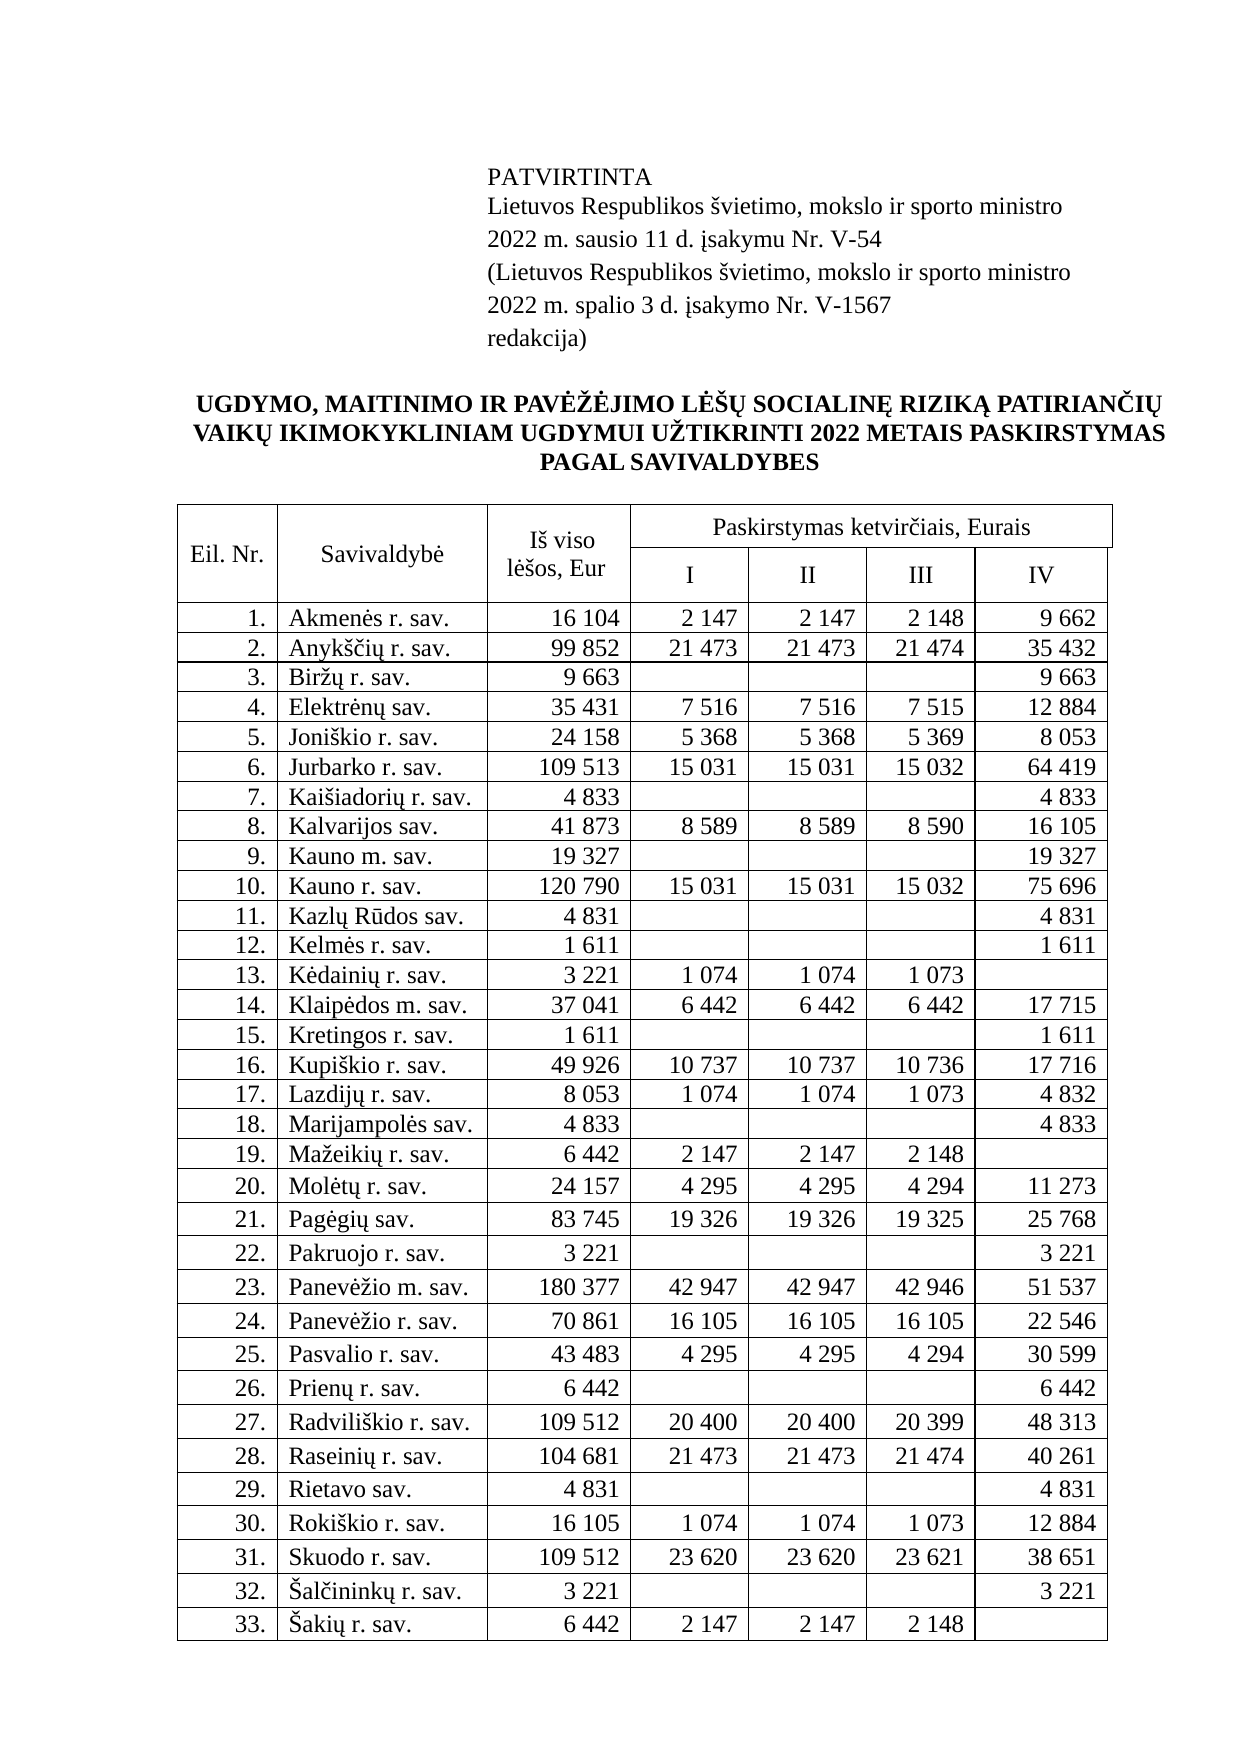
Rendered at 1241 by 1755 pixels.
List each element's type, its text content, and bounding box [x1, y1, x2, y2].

table_cell [1108, 1607, 1112, 1640]
table_cell 19 326 [749, 1203, 866, 1235]
table_cell 2 147 [749, 1139, 866, 1168]
table_cell [867, 841, 974, 870]
table_cell 13. [178, 960, 277, 989]
table_cell 1 074 [749, 1506, 866, 1539]
table_cell 38 651 [976, 1540, 1107, 1573]
table_cell [867, 1371, 974, 1404]
table_cell 4 833 [976, 782, 1107, 810]
table_cell 6. [178, 752, 277, 781]
table_cell 10 737 [631, 1050, 748, 1078]
table_cell 19 326 [631, 1203, 748, 1235]
table_cell 2 147 [749, 603, 866, 632]
table_cell 8 590 [867, 811, 974, 840]
table_cell 1 074 [631, 960, 748, 989]
table_cell 19. [178, 1139, 277, 1168]
table_cell 23. [178, 1270, 277, 1303]
table_cell 4 833 [976, 1109, 1107, 1138]
table_cell 3 221 [976, 1574, 1107, 1607]
table_cell 1 611 [976, 1020, 1107, 1049]
table_cell [749, 1473, 866, 1505]
table_cell [1108, 1472, 1112, 1505]
table_cell [749, 1236, 866, 1269]
table_cell 16 105 [488, 1506, 630, 1539]
table_cell 4 295 [631, 1338, 748, 1370]
table_cell 5 369 [867, 722, 974, 751]
table_cell [749, 1020, 866, 1049]
table_cell Prienų r. sav. [278, 1371, 487, 1404]
table_cell 25 768 [976, 1203, 1107, 1235]
table_cell 1 074 [631, 1506, 748, 1539]
table_cell 15. [178, 1020, 277, 1049]
table_cell 21 474 [867, 1439, 974, 1472]
table_cell 21 473 [631, 633, 748, 661]
table_cell 75 696 [976, 871, 1107, 900]
table_cell 3 221 [488, 960, 630, 989]
table_cell 51 537 [976, 1270, 1107, 1303]
table_cell 24. [178, 1304, 277, 1337]
table_cell [867, 663, 974, 691]
table_cell 27. [178, 1405, 277, 1438]
table_header Iš viso lėšos, Eur [488, 505, 630, 602]
table_cell [1108, 781, 1112, 810]
table_cell 1. [178, 603, 277, 632]
table_cell Lazdijų r. sav. [278, 1080, 487, 1108]
table_cell 83 745 [488, 1203, 630, 1235]
table_cell 22. [178, 1236, 277, 1269]
table_cell Šakių r. sav. [278, 1608, 487, 1640]
table_cell [1108, 602, 1112, 632]
table_cell Kretingos r. sav. [278, 1020, 487, 1049]
table_cell 70 861 [488, 1304, 630, 1337]
table_cell [631, 901, 748, 929]
table_cell [867, 931, 974, 959]
table_cell 20 400 [631, 1405, 748, 1438]
table_cell [1108, 810, 1112, 840]
table_cell II [749, 548, 866, 602]
table_cell [1108, 1079, 1112, 1108]
table_cell 180 377 [488, 1270, 630, 1303]
table_cell 2 147 [631, 1139, 748, 1168]
table_cell 5. [178, 722, 277, 751]
table_cell Kėdainių r. sav. [278, 960, 487, 989]
table_cell 23 620 [631, 1540, 748, 1573]
table_cell 37 041 [488, 990, 630, 1019]
table_cell Pagėgių sav. [278, 1203, 487, 1235]
table_cell 32. [178, 1574, 277, 1607]
table_cell [631, 1020, 748, 1049]
table_cell 4 831 [976, 901, 1107, 929]
table_cell [867, 1473, 974, 1505]
table_cell [1108, 691, 1112, 721]
table_header Eil. Nr. [178, 505, 277, 602]
table_cell 4 833 [488, 1109, 630, 1138]
table_cell [976, 1608, 1107, 1640]
table_cell 43 483 [488, 1338, 630, 1370]
table_cell 12 884 [976, 1506, 1107, 1539]
table_cell 15 031 [631, 871, 748, 900]
table_cell 3 221 [488, 1236, 630, 1269]
table_cell [867, 1109, 974, 1138]
table_cell 8 589 [631, 811, 748, 840]
table_cell 49 926 [488, 1050, 630, 1078]
text (Lietuvos Respublikos švietimo, mokslo ir sporto ministro [487, 257, 1152, 286]
table_cell 19 325 [867, 1203, 974, 1235]
table_cell [1108, 1019, 1112, 1049]
table_cell 21 474 [867, 633, 974, 661]
table_cell 30. [178, 1506, 277, 1539]
table_cell 16 105 [631, 1304, 748, 1337]
table_cell 11. [178, 901, 277, 929]
table_cell 10 736 [867, 1050, 974, 1078]
text Lietuvos Respublikos švietimo, mokslo ir sporto ministro [487, 191, 1152, 220]
table_cell Molėtų r. sav. [278, 1169, 487, 1202]
table_cell 22 546 [976, 1304, 1107, 1337]
table_cell [749, 782, 866, 810]
table_cell 7 516 [631, 692, 748, 721]
table_cell Kauno r. sav. [278, 871, 487, 900]
table_cell [976, 960, 1107, 989]
table_cell 4 294 [867, 1338, 974, 1370]
table_cell 6 442 [488, 1608, 630, 1640]
table_cell 4 295 [631, 1169, 748, 1202]
table_cell [631, 663, 748, 691]
table_cell 16 105 [867, 1304, 974, 1337]
table_cell [867, 782, 974, 810]
table_cell [1108, 661, 1112, 691]
table_cell 1 611 [976, 931, 1107, 959]
table_cell 109 512 [488, 1405, 630, 1438]
table_cell 48 313 [976, 1405, 1107, 1438]
table_cell 109 513 [488, 752, 630, 781]
table_cell 8. [178, 811, 277, 840]
table_cell [749, 901, 866, 929]
table_cell 4 831 [488, 901, 630, 929]
text redakcija) [487, 323, 1152, 352]
table_cell Joniškio r. sav. [278, 722, 487, 751]
table_cell [1108, 870, 1112, 900]
table_cell 9 663 [488, 663, 630, 691]
table_cell 120 790 [488, 871, 630, 900]
table_cell [749, 663, 866, 691]
table_cell [1108, 1404, 1112, 1438]
table_cell Panevėžio m. sav. [278, 1270, 487, 1303]
text PATVIRTINTA [487, 162, 1182, 191]
table_cell Klaipėdos m. sav. [278, 990, 487, 1019]
table_cell 64 419 [976, 752, 1107, 781]
table_cell Rietavo sav. [278, 1473, 487, 1505]
table_cell 42 947 [631, 1270, 748, 1303]
table_cell 21 473 [749, 633, 866, 661]
table_cell 8 053 [488, 1080, 630, 1108]
table_cell 16 105 [976, 811, 1107, 840]
table_cell I [631, 548, 748, 602]
table_cell 4 294 [867, 1169, 974, 1202]
table_cell 2. [178, 633, 277, 661]
table_cell 12 884 [976, 692, 1107, 721]
table_cell 14. [178, 990, 277, 1019]
table_cell 7 515 [867, 692, 974, 721]
table_cell 1 073 [867, 1080, 974, 1108]
table_cell 6 442 [488, 1139, 630, 1168]
table_cell 41 873 [488, 811, 630, 840]
table_cell [749, 1371, 866, 1404]
table_cell [631, 1473, 748, 1505]
table_cell Rokiškio r. sav. [278, 1506, 487, 1539]
table_cell 1 074 [749, 1080, 866, 1108]
table_cell Kazlų Rūdos sav. [278, 901, 487, 929]
table_cell [631, 782, 748, 810]
table_cell 1 073 [867, 1506, 974, 1539]
table_cell 2 147 [631, 603, 748, 632]
table_cell [1108, 1438, 1112, 1472]
table_cell [867, 1020, 974, 1049]
table_cell 17. [178, 1080, 277, 1108]
table_cell 2 148 [867, 1608, 974, 1640]
table_cell Skuodo r. sav. [278, 1540, 487, 1573]
table_cell [631, 841, 748, 870]
table_cell 3. [178, 663, 277, 691]
table_cell 1 611 [488, 1020, 630, 1049]
table_cell 2 147 [749, 1608, 866, 1640]
table_cell 4. [178, 692, 277, 721]
table_cell 109 512 [488, 1540, 630, 1573]
text UGDYMO, MAITINIMO IR PAVĖŽĖJIMO LĖŠŲ SOCIALINĘ RIZIKĄ PATIRIANČIŲ VAIKŲ IKIMOKYKLINIAM UGDYMUI UŽTIKRINTI 2022 METAIS PASKIRSTYMAS PAGAL SAVIVALDYBES [177, 389, 1182, 476]
table_cell 1 074 [631, 1080, 748, 1108]
table_cell Raseinių r. sav. [278, 1439, 487, 1472]
table_cell 15 032 [867, 752, 974, 781]
table_cell 17 716 [976, 1050, 1107, 1078]
table_cell 28. [178, 1439, 277, 1472]
table_cell [867, 901, 974, 929]
table_cell Marijampolės sav. [278, 1109, 487, 1138]
table_cell Pakruojo r. sav. [278, 1236, 487, 1269]
table_cell 23 620 [749, 1540, 866, 1573]
table_cell 6 442 [488, 1371, 630, 1404]
table_cell Šalčininkų r. sav. [278, 1574, 487, 1607]
table_cell 4 295 [749, 1338, 866, 1370]
table_cell 20 400 [749, 1405, 866, 1438]
table_cell [1108, 989, 1112, 1019]
table_cell 3 221 [976, 1236, 1107, 1269]
table_cell 16 105 [749, 1304, 866, 1337]
table_cell 99 852 [488, 633, 630, 661]
table_cell 3 221 [488, 1574, 630, 1607]
table_cell Akmenės r. sav. [278, 603, 487, 632]
table_cell 24 157 [488, 1169, 630, 1202]
table_cell 20. [178, 1169, 277, 1202]
table_cell [867, 1236, 974, 1269]
table_cell 1 073 [867, 960, 974, 989]
table_cell [631, 1574, 748, 1607]
table_cell 23 621 [867, 1540, 974, 1573]
table_header Paskirstymas ketvirčiais, Eurais [631, 505, 1112, 547]
table_cell [1108, 721, 1112, 751]
table_cell 4 832 [976, 1080, 1107, 1108]
table_header Savivaldybė [278, 505, 487, 602]
table_cell 2 147 [631, 1608, 748, 1640]
table_cell Kupiškio r. sav. [278, 1050, 487, 1078]
table_cell [867, 1574, 974, 1607]
table_cell [1108, 751, 1112, 781]
table_cell 5 368 [749, 722, 866, 751]
table_cell 2 148 [867, 603, 974, 632]
table_cell [631, 1109, 748, 1138]
table_cell 20 399 [867, 1405, 974, 1438]
table_cell 11 273 [976, 1169, 1107, 1202]
table_cell [1108, 1539, 1112, 1573]
table_cell 42 947 [749, 1270, 866, 1303]
table_cell 9 662 [976, 603, 1107, 632]
table_cell 7. [178, 782, 277, 810]
table_cell 25. [178, 1338, 277, 1370]
table_cell 1 074 [749, 960, 866, 989]
table_cell 15 031 [749, 871, 866, 900]
table_cell Jurbarko r. sav. [278, 752, 487, 781]
table_cell [1108, 1235, 1112, 1269]
table_cell [749, 1109, 866, 1138]
table_cell Biržų r. sav. [278, 663, 487, 691]
table_cell 17 715 [976, 990, 1107, 1019]
table_cell 4 831 [976, 1473, 1107, 1505]
table_cell 19 327 [488, 841, 630, 870]
table_cell Kauno m. sav. [278, 841, 487, 870]
table_cell 9. [178, 841, 277, 870]
table_cell [1108, 1303, 1112, 1337]
table_cell 33. [178, 1608, 277, 1640]
table_cell 24 158 [488, 722, 630, 751]
table_cell 6 442 [631, 990, 748, 1019]
table_cell Elektrėnų sav. [278, 692, 487, 721]
text 2022 m. spalio 3 d. įsakymo Nr. V-1567 [487, 290, 1152, 319]
table_cell IV [976, 548, 1107, 602]
table_cell 21 473 [631, 1439, 748, 1472]
table_cell 12. [178, 931, 277, 959]
table_cell 21 473 [749, 1439, 866, 1472]
table_cell 2 148 [867, 1139, 974, 1168]
table_cell 21. [178, 1203, 277, 1235]
table_cell [749, 841, 866, 870]
table_cell [1108, 1505, 1112, 1539]
table_cell 5 368 [631, 722, 748, 751]
table_cell [1108, 1202, 1112, 1235]
table_cell 26. [178, 1371, 277, 1404]
table_cell Kalvarijos sav. [278, 811, 487, 840]
table_cell [1108, 1573, 1112, 1607]
table_cell 4 833 [488, 782, 630, 810]
table_cell Pasvalio r. sav. [278, 1338, 487, 1370]
table_cell 9 663 [976, 663, 1107, 691]
table_cell 16 104 [488, 603, 630, 632]
table_cell [1108, 1370, 1112, 1404]
table_cell 15 031 [749, 752, 866, 781]
table_cell Kelmės r. sav. [278, 931, 487, 959]
table_cell 35 432 [976, 633, 1107, 661]
table_cell [1108, 1337, 1112, 1370]
text 2022 m. sausio 11 d. įsakymu Nr. V-54 [487, 224, 1152, 253]
table_cell 104 681 [488, 1439, 630, 1472]
table_cell III [867, 548, 974, 602]
table_cell Anykščių r. sav. [278, 633, 487, 661]
table_cell 6 442 [749, 990, 866, 1019]
table_cell [1108, 1049, 1112, 1078]
table_cell [1108, 840, 1112, 870]
table_cell Mažeikių r. sav. [278, 1139, 487, 1168]
table_cell 30 599 [976, 1338, 1107, 1370]
table_cell [976, 1139, 1107, 1168]
table_cell [631, 1371, 748, 1404]
table_cell 31. [178, 1540, 277, 1573]
table_cell 35 431 [488, 692, 630, 721]
table_cell [1108, 930, 1112, 959]
table_cell 42 946 [867, 1270, 974, 1303]
table_cell 4 295 [749, 1169, 866, 1202]
table_cell Panevėžio r. sav. [278, 1304, 487, 1337]
table_cell 15 031 [631, 752, 748, 781]
table_cell 19 327 [976, 841, 1107, 870]
table_cell 4 831 [488, 1473, 630, 1505]
table_cell [1108, 632, 1112, 661]
table_cell 10 737 [749, 1050, 866, 1078]
table_cell [631, 1236, 748, 1269]
table_cell 18. [178, 1109, 277, 1138]
table_cell [749, 931, 866, 959]
table_cell 8 053 [976, 722, 1107, 751]
table_cell 29. [178, 1473, 277, 1505]
table_cell 10. [178, 871, 277, 900]
table_cell 6 442 [976, 1371, 1107, 1404]
table_cell [1108, 1138, 1112, 1168]
table_cell [1108, 1269, 1112, 1303]
table_cell Radviliškio r. sav. [278, 1405, 487, 1438]
table_cell 8 589 [749, 811, 866, 840]
table_cell [1108, 1168, 1112, 1202]
table_cell Kaišiadorių r. sav. [278, 782, 487, 810]
table_cell [1108, 900, 1112, 929]
table_cell 1 611 [488, 931, 630, 959]
table_cell 15 032 [867, 871, 974, 900]
table_cell 6 442 [867, 990, 974, 1019]
table_cell 7 516 [749, 692, 866, 721]
table_cell 16. [178, 1050, 277, 1078]
table_cell [1108, 959, 1112, 989]
table_cell [1108, 548, 1112, 602]
table_cell [631, 931, 748, 959]
table_cell [749, 1574, 866, 1607]
table_cell 40 261 [976, 1439, 1107, 1472]
table_cell [1108, 1108, 1112, 1138]
